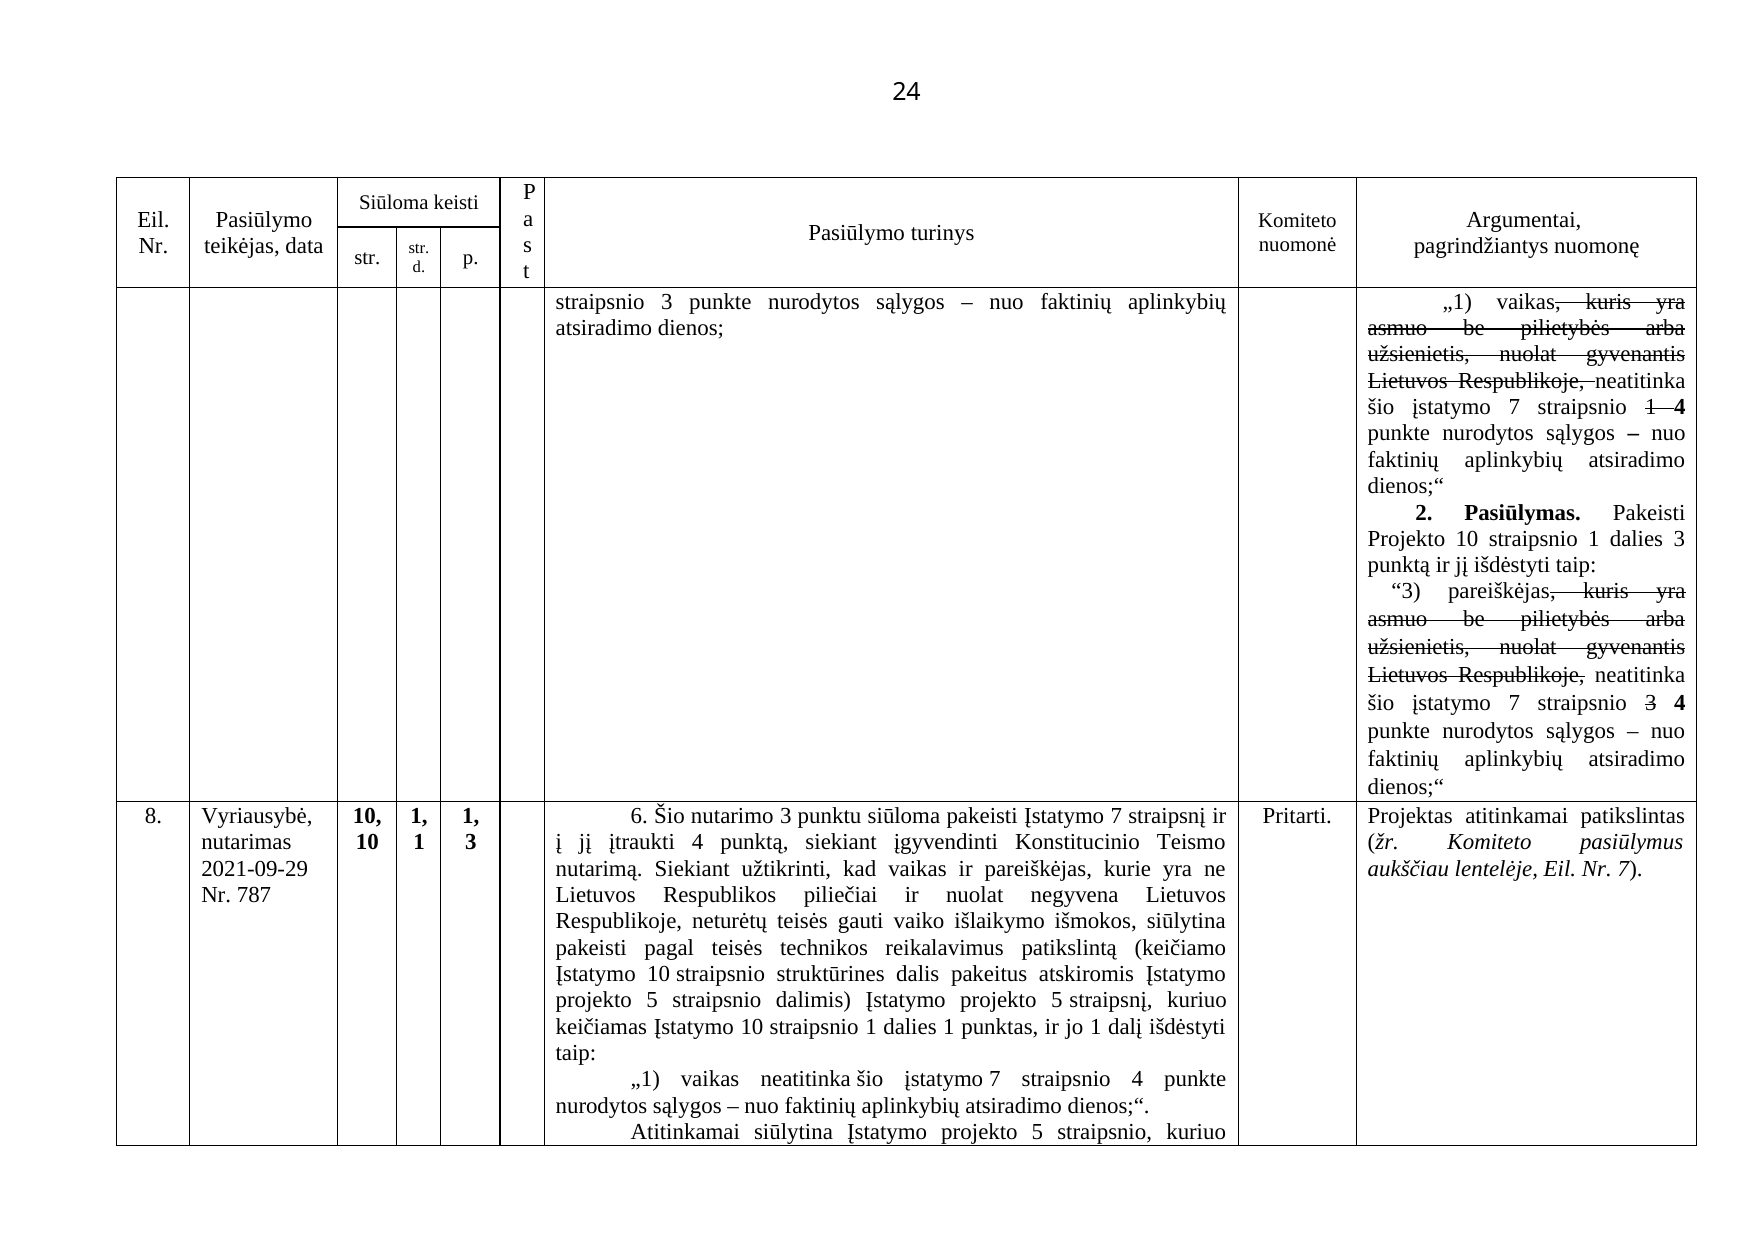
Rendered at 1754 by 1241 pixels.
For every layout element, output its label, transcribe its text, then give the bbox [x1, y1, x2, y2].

table_cell [1239, 288, 1356, 801]
table_cell 1, 3 [441, 802, 499, 1144]
table_cell Vyriausybė, nutarimas 2021-09-29 Nr. 787 [190, 802, 337, 1144]
table_header Argumentai, pagrindžiantys nuomonę [1357, 178, 1696, 287]
table_cell str. [338, 228, 396, 287]
table_cell 8. [117, 802, 189, 1144]
table_cell 6. Šio nutarimo 3 punktu siūloma pakeisti Įstatymo 7 straipsnį ir į jį įtraukti 4 punktą, siekiant įgyvendinti Konstitucinio Teismo nutarimą. Siekiant užtikrinti, kad vaikas ir pareiškėjas, kurie yra ne Lietuvos Respublikos piliečiai ir nuolat negyvena Lietuvos Respublikoje, neturėtų teisės gauti vaiko išlaikymo išmokos, siūlytina pakeisti pagal teisės technikos reikalavimus patikslintą (keičiamo Įstatymo 10 straipsnio struktūrines dalis pakeitus atskiromis Įstatymo projekto 5 straipsnio dalimis) Įstatymo projekto 5 straipsnį, kuriuo keičiamas Įstatymo 10 straipsnio 1 dalies 1 punktas, ir jo 1 dalį išdėstyti taip: „1) vaikas neatitinka šio įstatymo 7 straipsnio 4 punkte nurodytos sąlygos – nuo faktinių aplinkybių atsiradimo dienos;“. Atitinkamai siūlytina Įstatymo projekto 5 straipsnio, kuriuo [545, 802, 1238, 1144]
table_header Pastabos [501, 178, 544, 287]
table_cell [441, 288, 499, 801]
table_cell [501, 802, 544, 1144]
table_cell Projektas atitinkamai patikslintas (žr. Komiteto pasiūlymus aukščiau lentelėje, Eil. Nr. 7). [1357, 802, 1696, 1144]
table_cell p. [441, 228, 499, 287]
table_cell [501, 288, 544, 801]
table_cell [190, 288, 337, 801]
table_cell [338, 288, 396, 801]
table_cell [117, 288, 189, 801]
table_header Pasiūlymo turinys [545, 178, 1238, 287]
table_cell „1) vaikas, kuris yra asmuo be pilietybės arba užsienietis, nuolat gyvenantis Lietuvos Respublikoje, neatitinka šio įstatymo 7 straipsnio 1 4 punkte nurodytos sąlygos – nuo faktinių aplinkybių atsiradimo dienos;“ 2. Pasiūlymas. Pakeisti Projekto 10 straipsnio 1 dalies 3 punktą ir jį išdėstyti taip: “3) pareiškėjas, kuris yra asmuo be pilietybės arba užsienietis, nuolat gyvenantis Lietuvos Respublikoje, neatitinka šio įstatymo 7 straipsnio 3 4 punkte nurodytos sąlygos – nuo faktinių aplinkybių atsiradimo dienos;“ [1357, 288, 1696, 801]
table_cell Pritarti. [1239, 802, 1356, 1144]
table_header Siūloma keisti [338, 178, 499, 226]
table_cell [397, 288, 440, 801]
table_header Eil. Nr. [117, 178, 189, 287]
table_cell 10, 10 [338, 802, 396, 1144]
table_cell straipsnio 3 punkte nurodytos sąlygos – nuo faktinių aplinkybių atsiradimo dienos; [545, 288, 1238, 801]
table_header Pasiūlymo teikėjas, data [190, 178, 337, 287]
table_cell 1, 1 [397, 802, 440, 1144]
table_cell str. d. [397, 228, 440, 287]
table_header Komiteto nuomonė [1239, 178, 1356, 287]
